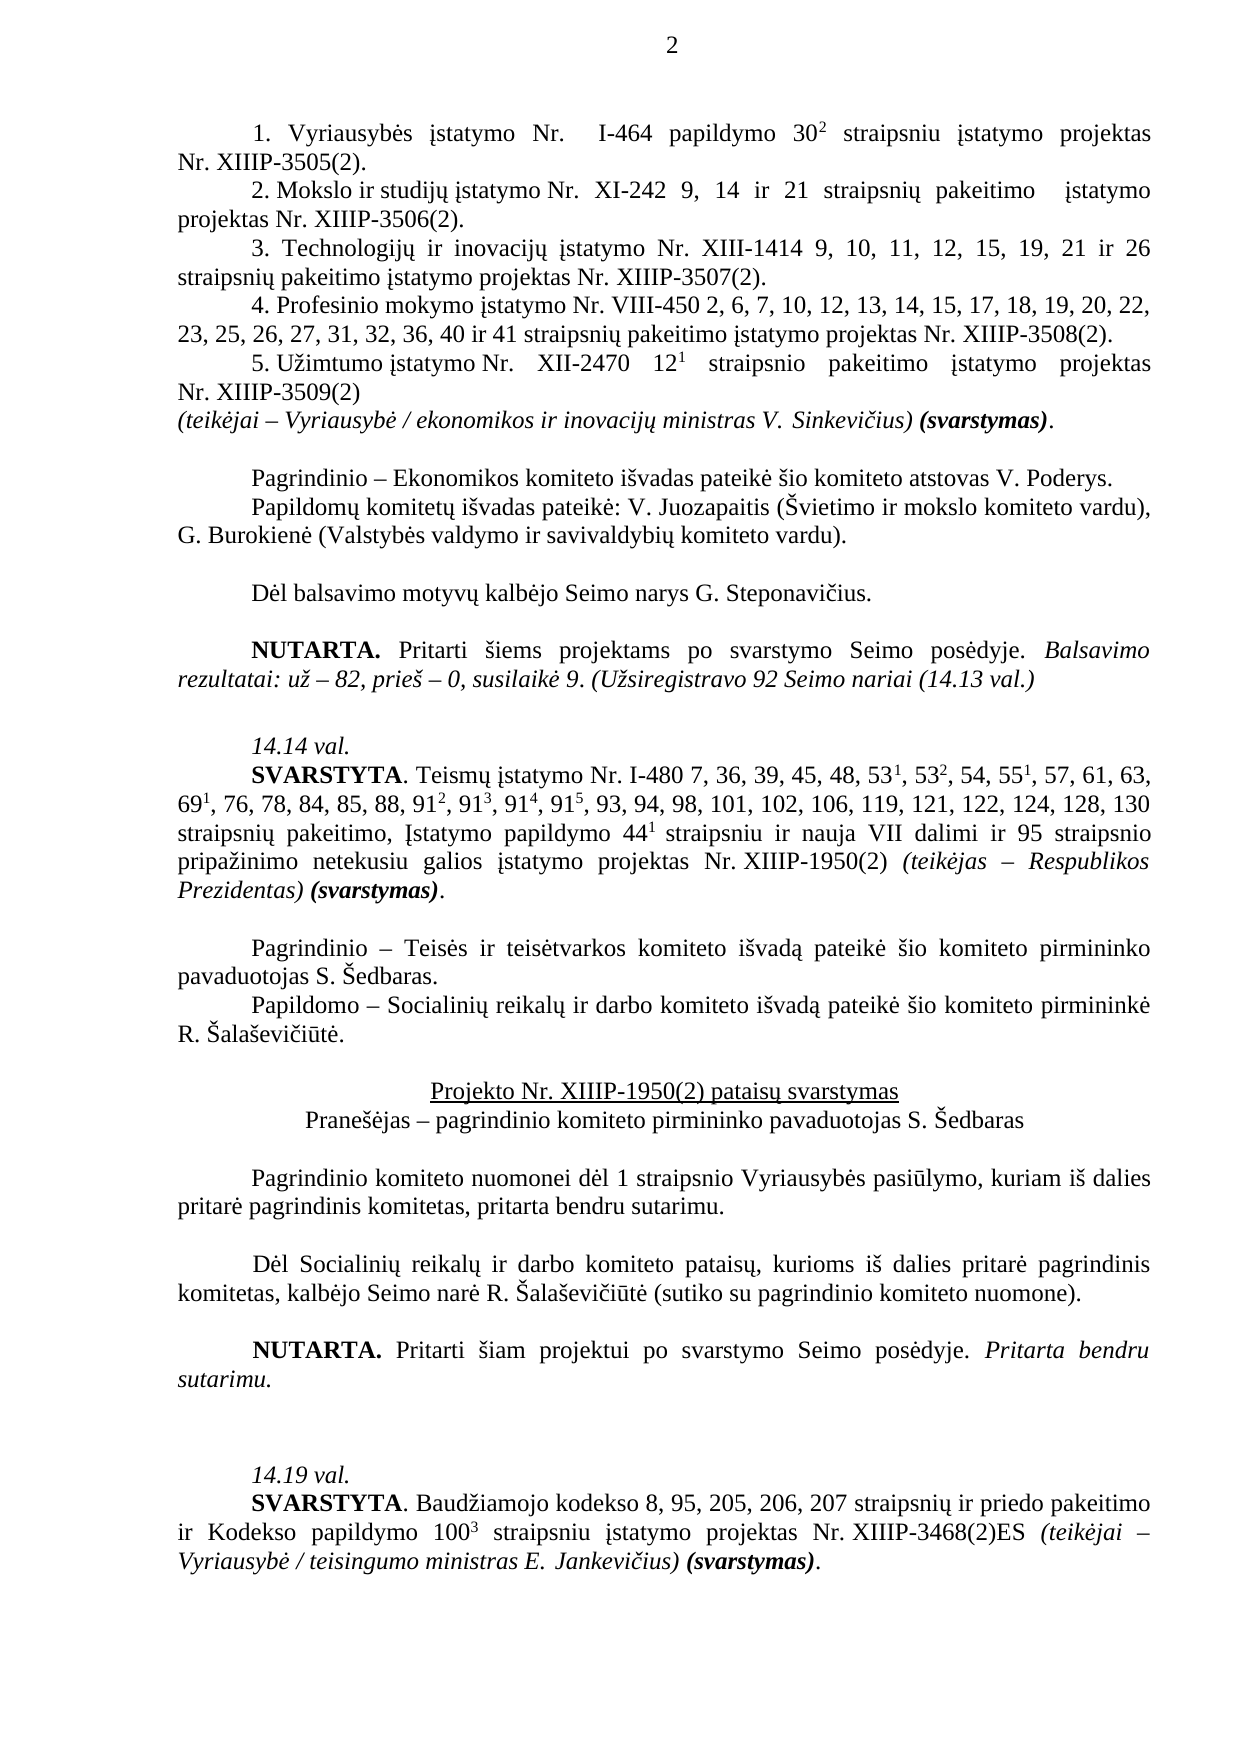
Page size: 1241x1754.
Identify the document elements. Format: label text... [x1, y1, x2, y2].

text NUTARTA. Pritarti šiam projektui po svarstymo Seimo posėdyje. Pritarta bendru sutarimu. [177, 1335, 1152, 1393]
text NUTARTA. Pritarti šiems projektams po svarstymo Seimo posėdyje. Balsavimo rezultatai: už – 82, prieš – 0, susilaikė 9. (Užsiregistravo 92 Seimo nariai (14.13 val.) [177, 636, 1152, 693]
text Pagrindinio – Ekonomikos komiteto išvadas pateikė šio komiteto atstovas V. Poderys. [177, 463, 1152, 492]
text 14.14 val. [177, 731, 1152, 760]
text 1. Vyriausybės įstatymo Nr. I-464 papildymo 302 straipsniu įstatymo projektas Nr. XIIIP-3505(2). [177, 118, 1152, 176]
text SVARSTYTA. Teismų įstatymo Nr. I-480 7, 36, 39, 45, 48, 531, 532, 54, 551, 57, 61, 63, 691, 76, 78, 84, 85, 88, 912, 913, 914, 915, 93, 94, 98, 101, 102, 106, 119, 121, 122, 124, 128, 130 straipsnių pakeitimo, Įstatymo papildymo 441 straipsniu ir nauja VII dalimi ir 95 straipsnio pripažinimo netekusiu galios įstatymo projektas Nr. XIIIP-1950(2) (teikėjas – Respublikos Prezidentas) (svarstymas). [177, 760, 1152, 904]
text Projekto Nr. XIIIP-1950(2) pataisų svarstymas [177, 1076, 1152, 1105]
text Pagrindinio – Teisės ir teisėtvarkos komiteto išvadą pateikė šio komiteto pirmininko pavaduotojas S. Šedbaras. [177, 933, 1152, 990]
text Pranešėjas – pagrindinio komiteto pirmininko pavaduotojas S. Šedbaras [177, 1105, 1152, 1134]
text 3. Technologijų ir inovacijų įstatymo Nr. XIII-1414 9, 10, 11, 12, 15, 19, 21 ir 26 straipsnių pakeitimo įstatymo projektas Nr. XIIIP-3507(2). [177, 233, 1152, 291]
text 5. Užimtumo įstatymo Nr. XII-2470 121 straipsnio pakeitimo įstatymo projektas Nr. XIIIP-3509(2) [177, 348, 1152, 406]
text Papildomo – Socialinių reikalų ir darbo komiteto išvadą pateikė šio komiteto pirmininkė R. Šalaševičiūtė. [177, 990, 1152, 1048]
text 14.19 val. [177, 1460, 1152, 1488]
text Pagrindinio komiteto nuomonei dėl 1 straipsnio Vyriausybės pasiūlymo, kuriam iš dalies pritarė pagrindinis komitetas, pritarta bendru sutarimu. [177, 1163, 1152, 1220]
text Dėl balsavimo motyvų kalbėjo Seimo narys G. Steponavičius. [177, 578, 1152, 607]
text Dėl Socialinių reikalų ir darbo komiteto pataisų, kurioms iš dalies pritarė pagrindinis komitetas, kalbėjo Seimo narė R. Šalaševičiūtė (sutiko su pagrindinio komiteto nuomone). [177, 1249, 1152, 1306]
text SVARSTYTA. Baudžiamojo kodekso 8, 95, 205, 206, 207 straipsnių ir priedo pakeitimo ir Kodekso papildymo 1003 straipsniu įstatymo projektas Nr. XIIIP-3468(2)ES (teikėjai – Vyriausybė / teisingumo ministras E. Jankevičius) (svarstymas). [177, 1488, 1152, 1575]
text 2. Mokslo ir studijų įstatymo Nr. XI-242 9, 14 ir 21 straipsnių pakeitimo įstatymo projektas Nr. XIIIP-3506(2). [177, 176, 1152, 233]
text (teikėjai – Vyriausybė / ekonomikos ir inovacijų ministras V. Sinkevičius) (svarstymas). [177, 406, 1152, 434]
text Papildomų komitetų išvadas pateikė: V. Juozapaitis (Švietimo ir mokslo komiteto vardu), G. Burokienė (Valstybės valdymo ir savivaldybių komiteto vardu). [177, 492, 1152, 549]
text 4. Profesinio mokymo įstatymo Nr. VIII-450 2, 6, 7, 10, 12, 13, 14, 15, 17, 18, 19, 20, 22, 23, 25, 26, 27, 31, 32, 36, 40 ir 41 straipsnių pakeitimo įstatymo projektas Nr. XIIIP-3508(2). [177, 291, 1152, 348]
